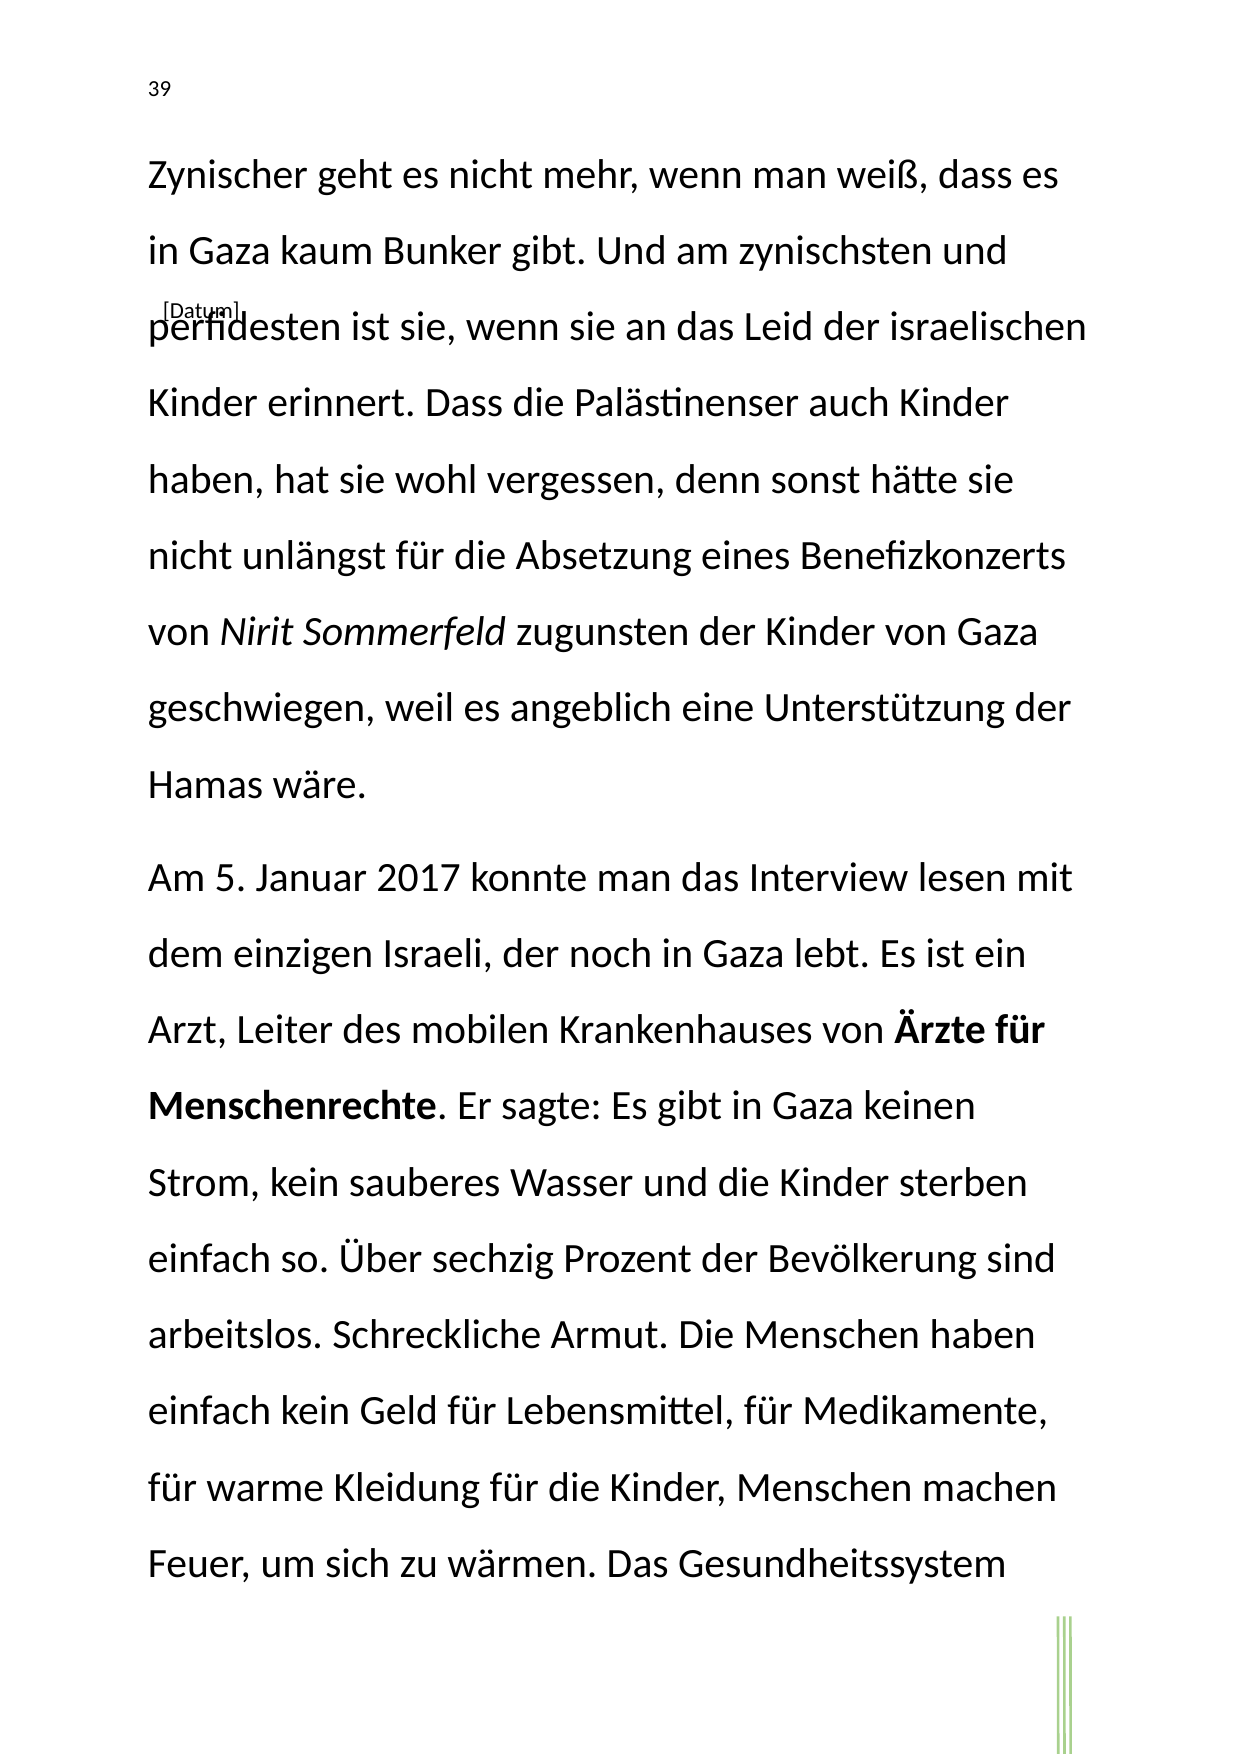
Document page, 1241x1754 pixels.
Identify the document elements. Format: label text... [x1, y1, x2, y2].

text Zynischer geht es nicht mehr, wenn man weiß, dass es in Gaza kaum Bunker gibt. Und am zynischsten und perfidesten ist sie, wenn sie an das Leid der israelischen Kinder erinnert. Dass die Palästinenser auch Kinder haben, hat sie wohl vergessen, denn sonst hätte sie nicht unlängst für die Absetzung eines Benefizkonzerts von Nirit Sommerfeld zugunsten der Kinder von Gaza geschwiegen, weil es angeblich eine Unterstützung der Hamas wäre. [148, 148, 1093, 808]
text Am 5. Januar 2017 konnte man das Interview lesen mit dem einzigen Israeli, der noch in Gaza lebt. Es ist ein Arzt, Leiter des mobilen Krankenhauses von Ärzte für Menschenrechte. Er sagte: Es gibt in Gaza keinen Strom, kein sauberes Wasser und die Kinder sterben einfach so. Über sechzig Prozent der Bevölkerung sind arbeitslos. Schreckliche Armut. Die Menschen haben einfach kein Geld für Lebensmittel, für Medikamente, für warme Kleidung für die Kinder, Menschen machen Feuer, um sich zu wärmen. Das Gesundheitssystem [148, 851, 1093, 1588]
